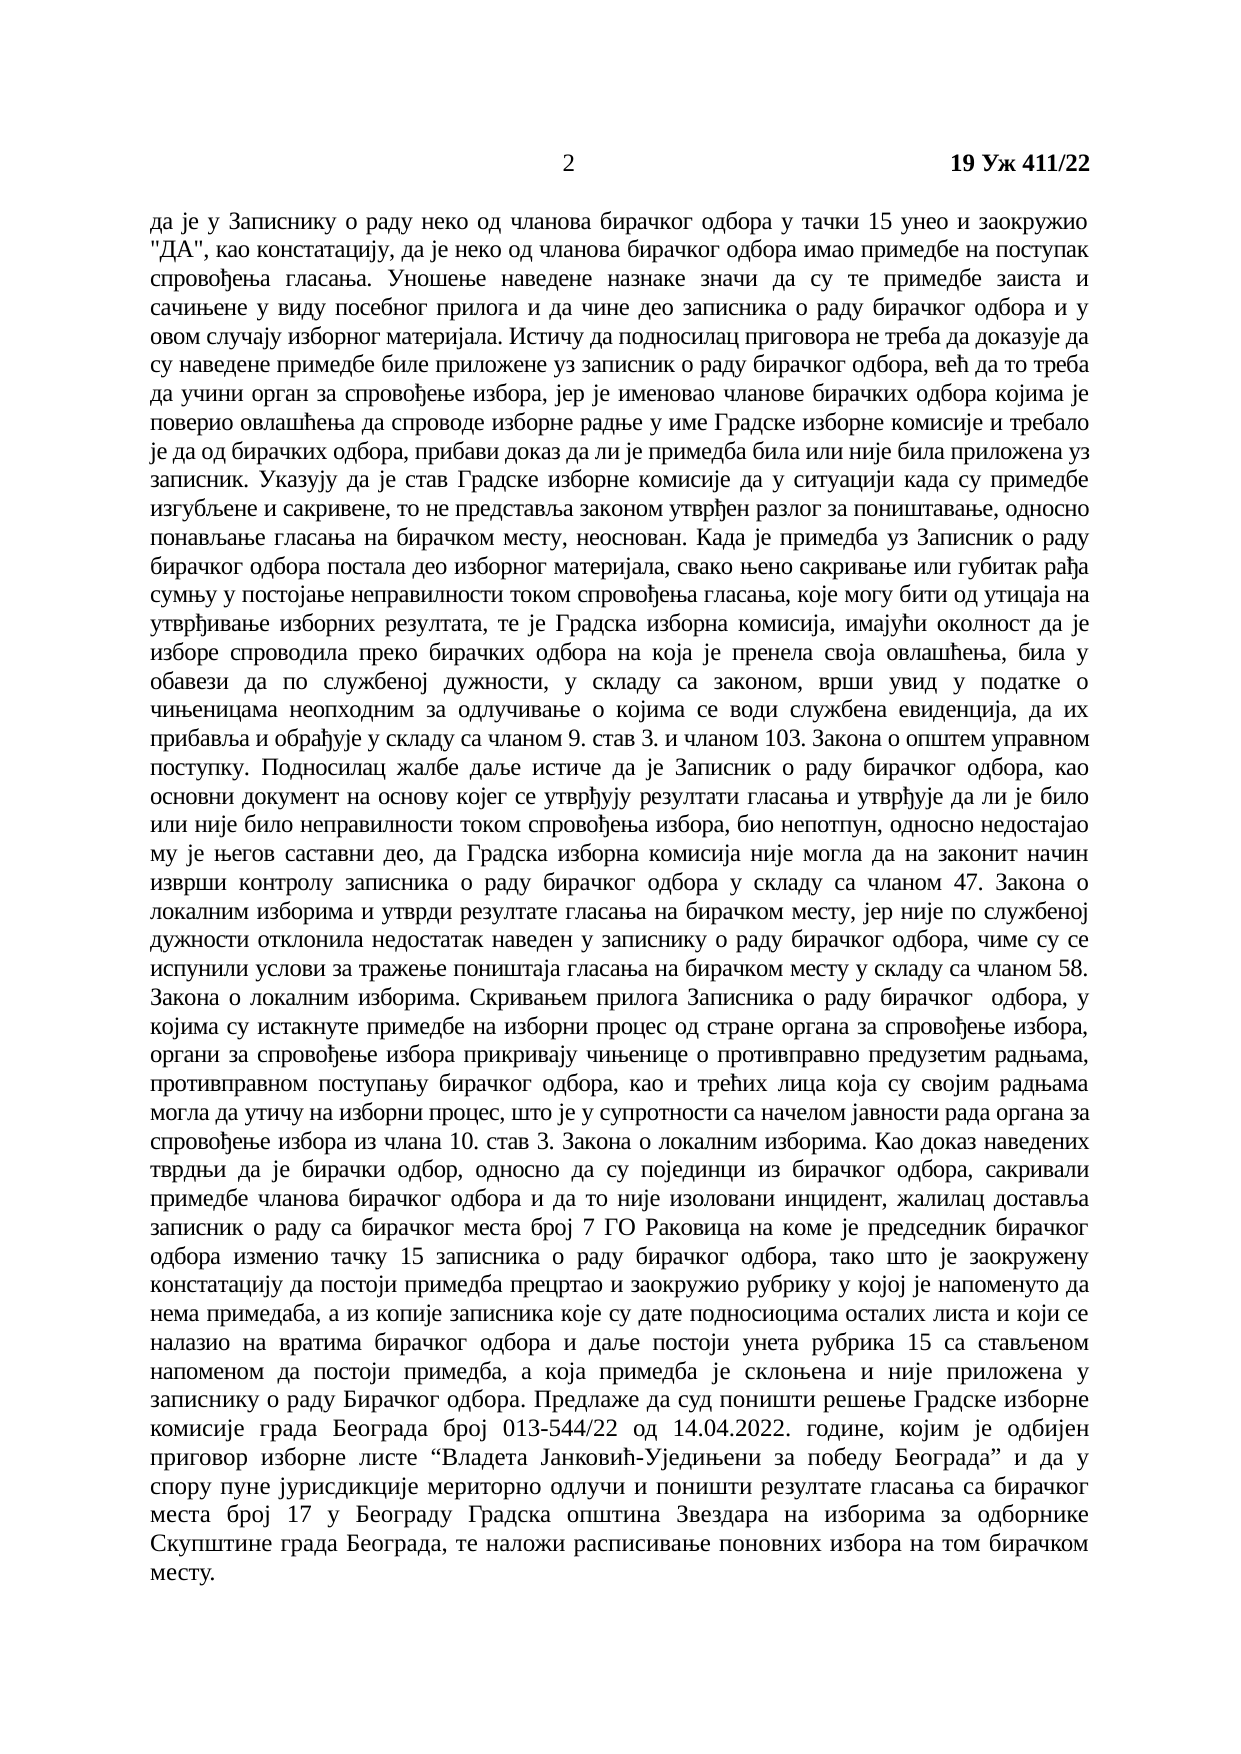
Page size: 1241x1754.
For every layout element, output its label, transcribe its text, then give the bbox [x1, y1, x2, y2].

text да је у Записнику о раду неко од чланова бирачког одбора у тачки 15 унео и заокружио "ДА", као констатацију, да је неко од чланова бирачког одбора имао примедбе на поступак спровођења гласања. Уношење наведене назнаке значи да су те примедбе заиста и сачињене у виду посебног прилога и да чине део записника о раду бирачког одбора и у овом случају изборног материјала. Истичу да подносилац приговора не треба да доказује да су наведене примедбе биле приложене уз записник о раду бирачког одбора, већ да то треба да учини орган за спровођење избора, јер је именовао чланове бирачких одбора којима је поверио овлашћења да спроводе изборне радње у име Градске изборне комисије и требало је да од бирачких одбора, прибави доказ да ли је примедба била или није била приложена уз записник. Указују да је став Градске изборне комисије да у ситуацији када су примедбе изгубљене и сакривене, то не представља законом утврђен разлог за поништавање, односно понављање гласања на бирачком месту, неоснован. Када је примедба уз Записник о раду бирачког одбора постала део изборног материјала, свако њено сакривање или губитак рађа сумњу у постојање неправилности током спровођења гласања, које могу бити од утицаја на утврђивање изборних резултата, те је Градска изборна комисија, имајући околност да је изборе спроводила преко бирачких одбора на која је пренела своја овлашћења, била у обавези да по службеној дужности, у складу са законом, врши увид у податке о чињеницама неопходним за одлучивање о којима се води службена евиденција, да их прибавља и обрађује у складу са чланом 9. став 3. и чланом 103. Закона о општем управном поступку. Подносилац жалбе даље истиче да је Записник о раду бирачког одбора, као основни документ на основу којег се утврђују резултати гласања и утврђује да ли је било или није било неправилности током спровођења избора, био непотпун, односно недостајао му је његов саставни део, да Градска изборна комисија није могла да на законит начин изврши контролу записника о раду бирачког одбора у складу са чланом 47. Закона о локалним изборима и утврди резултате гласања на бирачком месту, јер није по службеној дужности отклонила недостатак наведен у записнику о раду бирачког одбора, чиме су се испунили услови за тражење поништаја гласања на бирачком месту у складу са чланом 58. Закона о локалним изборима. Скривањем прилога Записника о раду бирачког одбора, у којима су истакнуте примедбе на изборни процес од стране органа за спровођење избора, органи за спровођење избора прикривају чињенице о противправно предузетим радњама, противправном поступању бирачког одбора, као и трећих лица која су својим радњама могла да утичу на изборни процес, што је у супротности са начелом јавности рада органа за спровођење избора из члана 10. став 3. Закона о локалним изборима. Као доказ наведених тврдњи да је бирачки одбор, односно да су појединци из бирачког одбора, сакривали примедбе чланова бирачког одбора и да то није изоловани инцидент, жалилац доставља записник о раду са бирачког места број 7 ГО Раковица на коме је председник бирачког одбора изменио тачку 15 записника о раду бирачког одбора, тако што је заокружену констатацију да постоји примедба прецртао и заокружио рубрику у којој је напоменуто да нема примедаба, а из копије записника које су дате подносиоцима осталих листа и који се налазио на вратима бирачког одбора и даље постоји унета рубрика 15 са стављеном напоменом да постоји примедба, а која примедба је склоњена и није приложена у записнику о раду Бирачког одбора. Предлаже да суд поништи решење Градске изборне комисије града Београда број 013-544/22 од 14.04.2022. године, којим је одбијен приговор изборне листе “Владета Јанковић-Уједињени за победу Београда” и да у спору пуне јурисдикције мериторно одлучи и поништи резултате гласања са бирачког места број 17 у Београду Градска општина Звездара на изборима за одборнике Скупштине града Београда, те наложи расписивање поновних избора на том бирачком месту. [150, 206, 1090, 1586]
